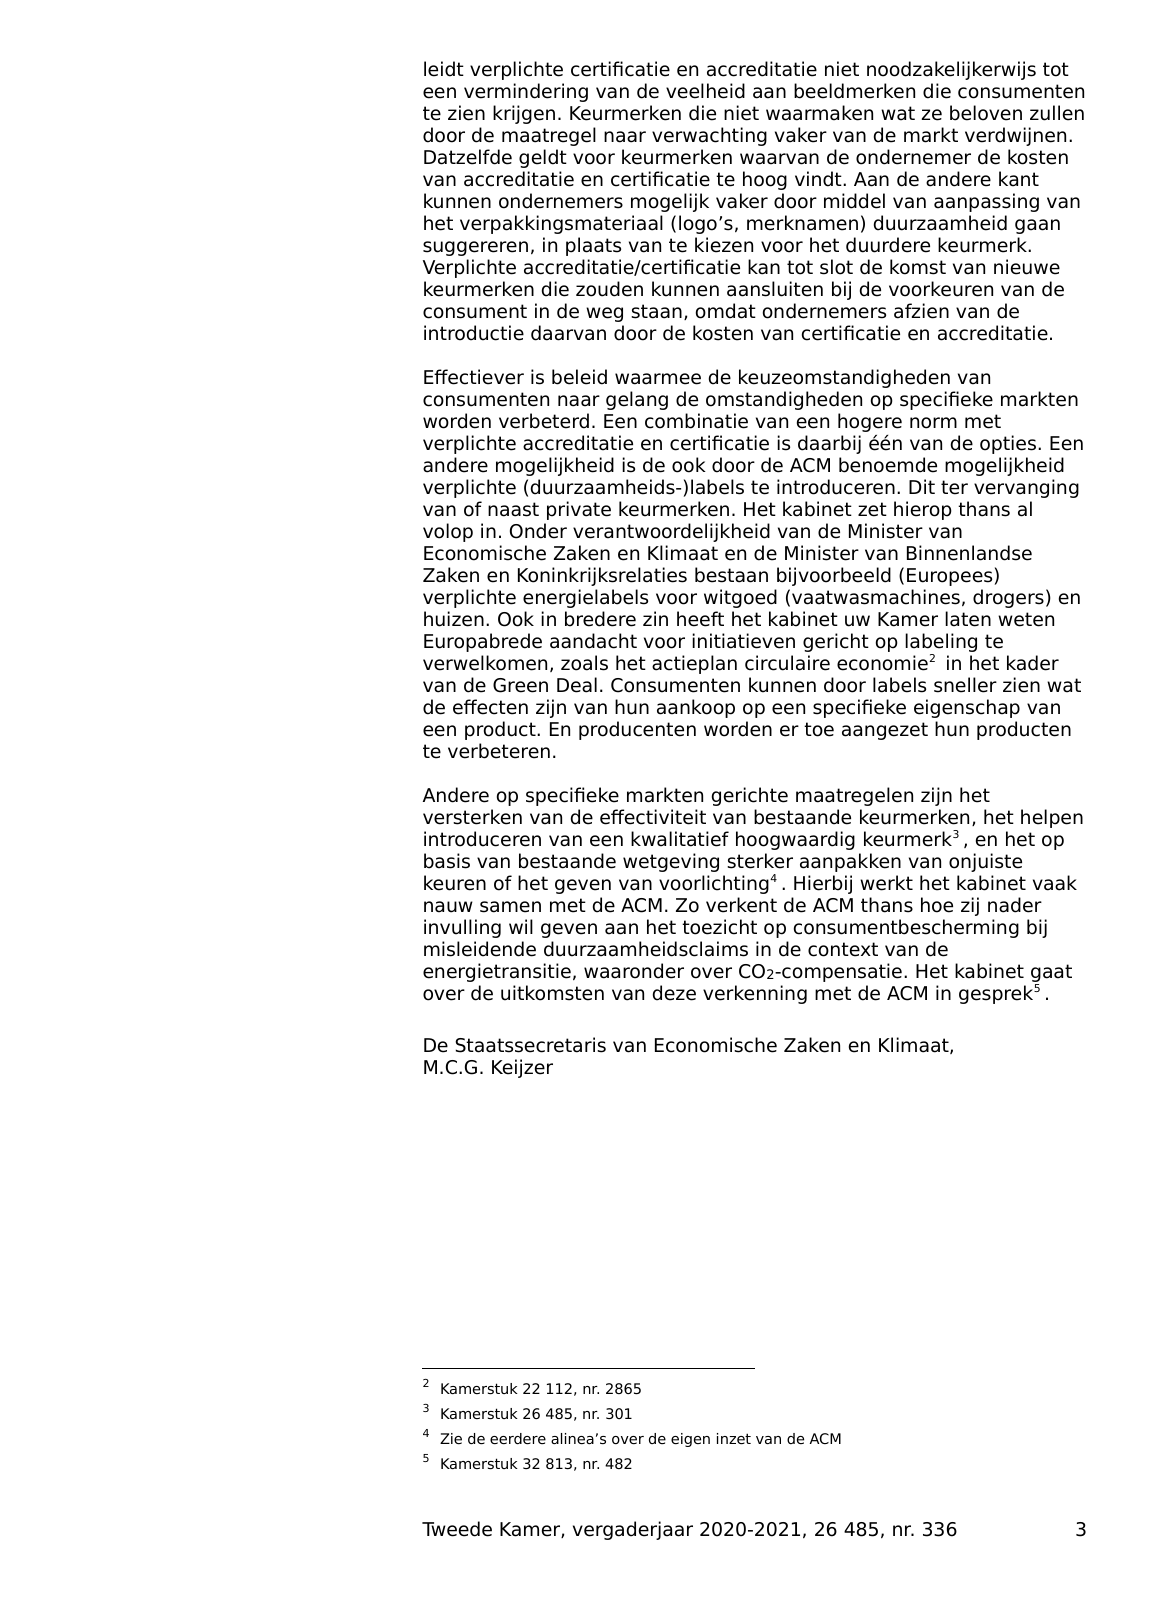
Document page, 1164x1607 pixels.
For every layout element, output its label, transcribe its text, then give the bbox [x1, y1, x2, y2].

text Andere op specifieke markten gerichte maatregelen zijn het versterken van de effectiviteit van bestaande keurmerken, het helpen introduceren van een kwalitatief hoogwaardig keurmerk, en het op basis van bestaande wetgeving sterker aanpakken van onjuiste keuren of het geven van voorlichting. Hierbij werkt het kabinet vaak nauw samen met de ACM. Zo verkent de ACM thans hoe zij nader invulling wil geven aan het toezicht op consumentbescherming bij misleidende duurzaamheidsclaims in de context van de energietransitie, waaronder over CO2-compensatie. Het kabinet gaat over de uitkomsten van deze verkenning met de ACM in gesprek. [422, 785, 1087, 1004]
text Effectiever is beleid waarmee de keuzeomstandigheden van consumenten naar gelang de omstandigheden op specifieke markten worden verbeterd. Een combinatie van een hogere norm met verplichte accreditatie en certificatie is daarbij één van de opties. Een andere mogelijkheid is de ook door de ACM benoemde mogelijkheid verplichte (duurzaamheids-)labels te introduceren. Dit ter vervanging van of naast private keurmerken. Het kabinet zet hierop thans al volop in. Onder verantwoordelijkheid van de Minister van Economische Zaken en Klimaat en de Minister van Binnenlandse Zaken en Koninkrijksrelaties bestaan bijvoorbeeld (Europees) verplichte energielabels voor witgoed (vaatwasmachines, drogers) en huizen. Ook in bredere zin heeft het kabinet uw Kamer laten weten Europabrede aandacht voor initiatieven gericht op labeling te verwelkomen, zoals het actieplan circulaire economie in het kader van de Green Deal. Consumenten kunnen door labels sneller zien wat de effecten zijn van hun aankoop op een specifieke eigenschap van een product. En producenten worden er toe aangezet hun producten te verbeteren. [422, 367, 1087, 763]
text Zie de eerdere alinea’s over de eigen inzet van de ACM [422, 1427, 1087, 1449]
text Kamerstuk 26 485, nr. 301 [422, 1402, 1087, 1424]
text De Staatssecretaris van Economische Zaken en Klimaat, M.C.G. Keijzer [422, 1034, 1087, 1078]
text Kamerstuk 22 112, nr. 2865 [422, 1377, 1087, 1399]
text Kamerstuk 32 813, nr. 482 [422, 1452, 1087, 1474]
text leidt verplichte certificatie en accreditatie niet noodzakelijkerwijs tot een vermindering van de veelheid aan beeldmerken die consumenten te zien krijgen. Keurmerken die niet waarmaken wat ze beloven zullen door de maatregel naar verwachting vaker van de markt verdwijnen. Datzelfde geldt voor keurmerken waarvan de ondernemer de kosten van accreditatie en certificatie te hoog vindt. Aan de andere kant kunnen ondernemers mogelijk vaker door middel van aanpassing van het verpakkingsmateriaal (logo’s, merknamen) duurzaamheid gaan suggereren, in plaats van te kiezen voor het duurdere keurmerk. Verplichte accreditatie/certificatie kan tot slot de komst van nieuwe keurmerken die zouden kunnen aansluiten bij de voorkeuren van de consument in de weg staan, omdat ondernemers afzien van de introductie daarvan door de kosten van certificatie en accreditatie. [422, 59, 1087, 345]
